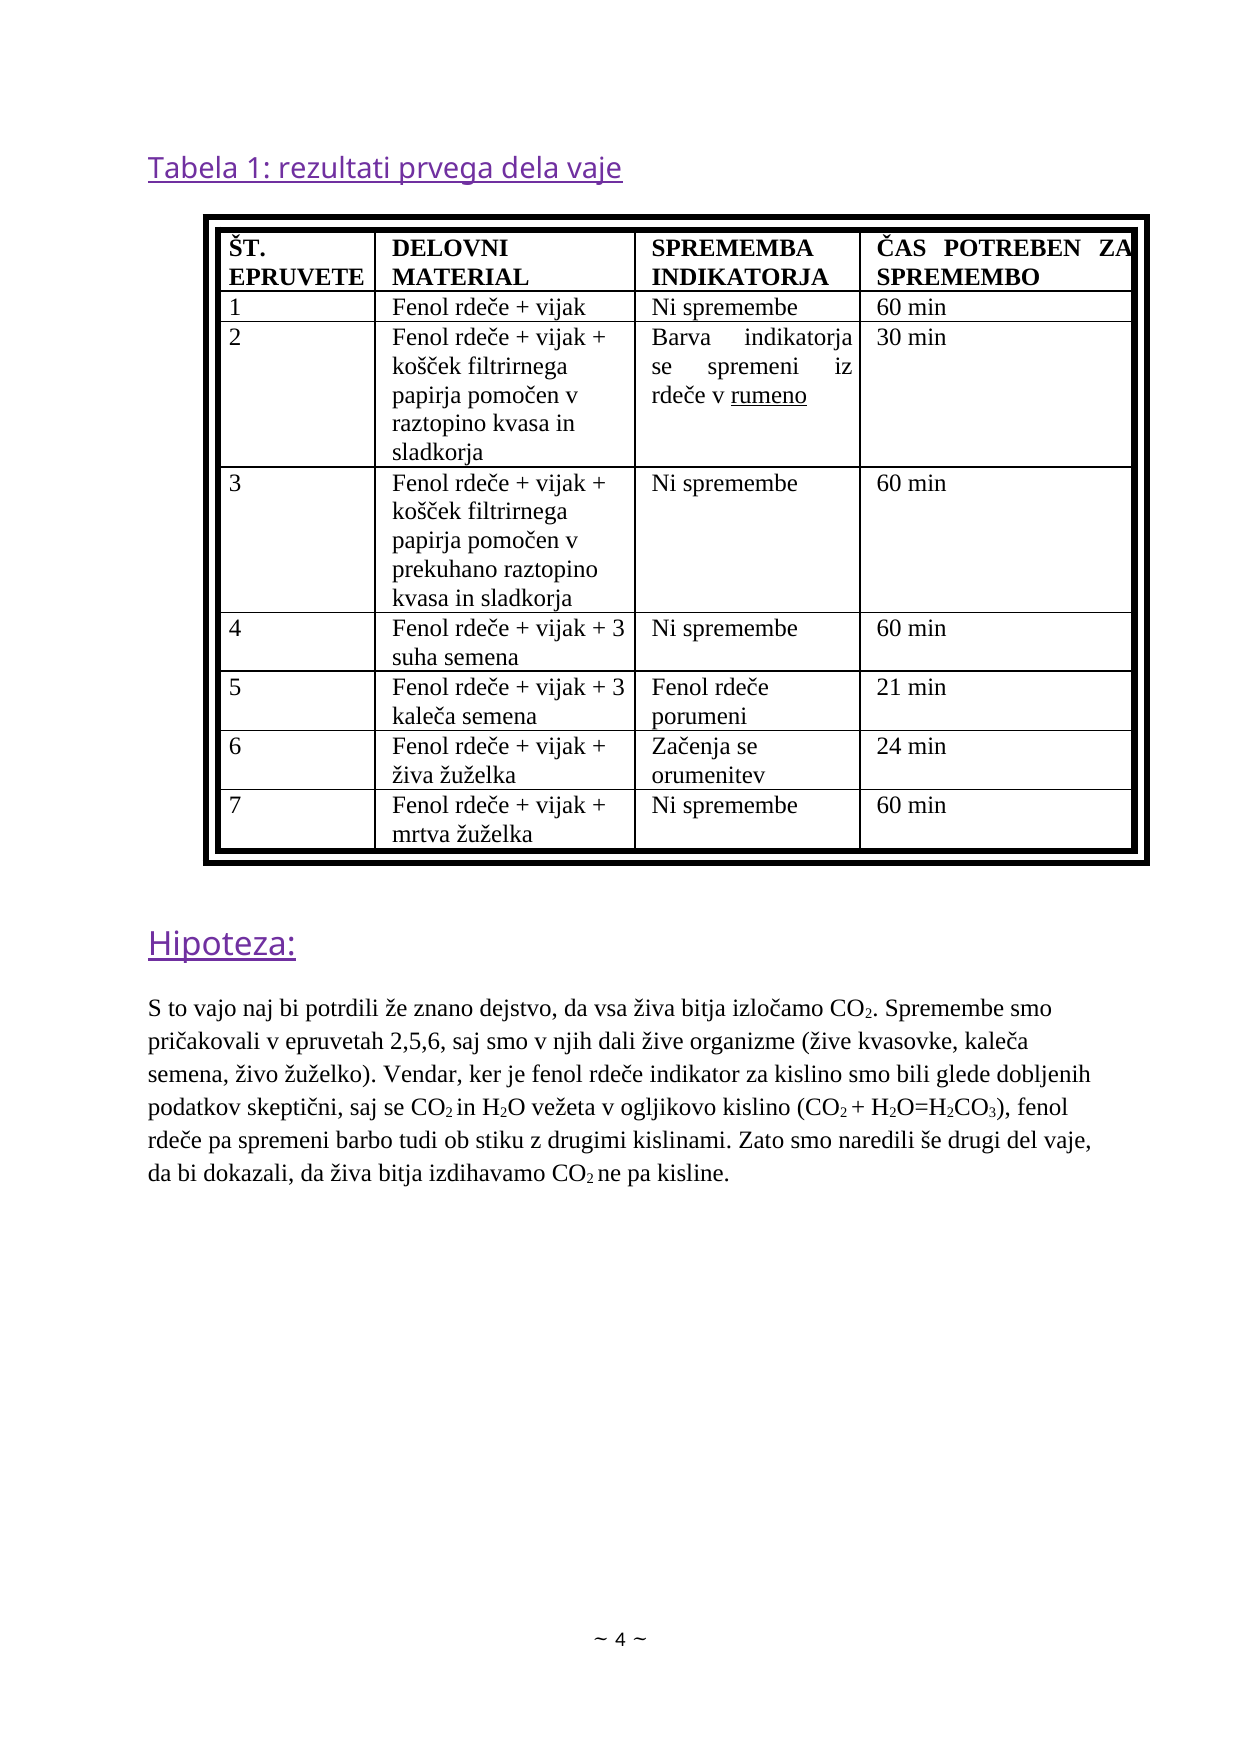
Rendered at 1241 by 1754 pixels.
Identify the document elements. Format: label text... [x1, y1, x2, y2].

table_cell Barva indikatorja se spremeni iz rdeče v rumeno [636, 322, 859, 466]
table_cell 1 [221, 292, 374, 321]
table_cell Fenol rdeče + vijak + košček filtrirnega papirja pomočen v raztopino kvasa in sladkorja [376, 322, 634, 466]
table_header [635, 220, 860, 227]
table_cell 60 min [861, 613, 1131, 670]
table_cell Začenja se orumenitev [636, 731, 859, 788]
table_cell Fenol rdeče porumeni [636, 672, 859, 729]
table_cell 30 min [861, 322, 1131, 466]
table_cell 60 min [861, 790, 1131, 848]
text Tabela 1: rezultati prvega dela vaje [148, 148, 1093, 187]
table_cell 4 [221, 613, 374, 670]
table_cell 24 min [861, 731, 1131, 788]
text S to vajo naj bi potrdili že znano dejstvo, da vsa živa bitja izločamo CO2. Spremembe smo pričakovali v epruvetah 2,5,6, saj smo v njih dali žive organizme (žive kvasovke, kaleča semena, živo žuželko). Vendar, ker je fenol rdeče indikator za kislino smo bili glede dobljenih podatkov skeptični, saj se CO2 in H2O vežeta v ogljikovo kislino (CO2 + H2O=H2CO3), fenol rdeče pa spremeni barbo tudi ob stiku z drugimi kislinami. Zato smo naredili še drugi del vaje, da bi dokazali, da živa bitja izdihavamo CO2 ne pa kisline. [148, 993, 1093, 1187]
table_cell 7 [221, 790, 374, 848]
table_header [375, 220, 635, 227]
table_header šT. EPRUVETE [212, 220, 375, 290]
table_cell Fenol rdeče + vijak + mrtva žuželka [376, 790, 634, 848]
table_cell 21 min [861, 672, 1131, 729]
text Hipoteza: [148, 920, 1093, 966]
table_cell 60 min [861, 292, 1131, 321]
table_cell Fenol rdeče + vijak + 3 suha semena [376, 613, 634, 670]
table_cell 5 [221, 672, 374, 729]
table_cell Fenol rdeče + vijak + košček filtrirnega papirja pomočen v prekuhano raztopino kvasa in sladkorja [376, 468, 634, 611]
table_header DELOVNI MATERIAL [376, 233, 634, 290]
table_cell 2 [221, 322, 374, 466]
table_cell 60 min [861, 468, 1131, 611]
table_cell Fenol rdeče + vijak + 3 kaleča semena [376, 672, 634, 729]
table_cell 3 [221, 468, 374, 611]
table_cell Ni spremembe [636, 790, 859, 848]
table_cell Ni spremembe [636, 613, 859, 670]
table_cell 6 [221, 731, 374, 788]
table_cell Ni spremembe [636, 292, 859, 321]
table_header ČAS POTREBEN ZA SPREMEMBO [860, 220, 1141, 290]
table_cell Fenol rdeče + vijak + živa žuželka [376, 731, 634, 788]
table_cell Ni spremembe [636, 468, 859, 611]
table_cell Fenol rdeče + vijak [376, 292, 634, 321]
table_header SPREMEMBA INDIKATORJA [636, 233, 859, 290]
